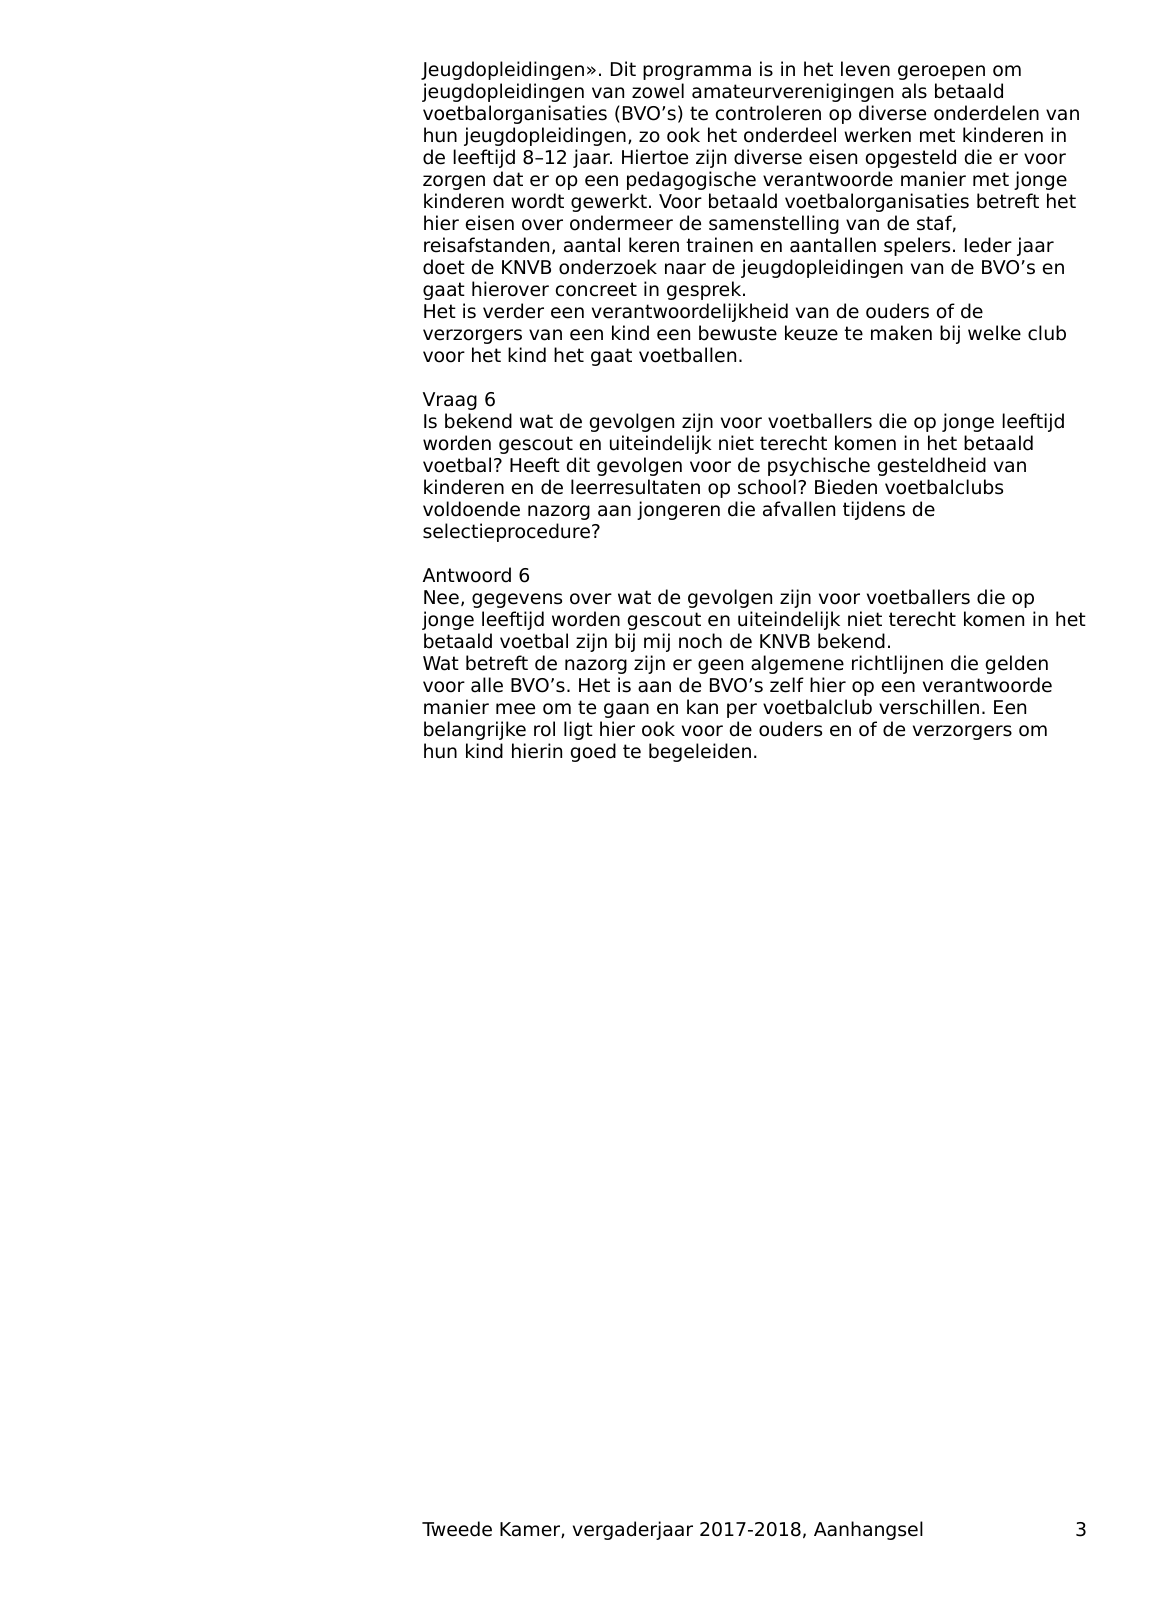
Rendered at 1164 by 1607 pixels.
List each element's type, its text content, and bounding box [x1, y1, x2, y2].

text Wat betreft de nazorg zijn er geen algemene richtlijnen die gelden voor alle BVO’s. Het is aan de BVO’s zelf hier op een verantwoorde manier mee om te gaan en kan per voetbalclub verschillen. Een belangrijke rol ligt hier ook voor de ouders en of de verzorgers om hun kind hierin goed te begeleiden. [422, 653, 1087, 763]
text Antwoord 6 [422, 565, 1087, 587]
text Het is verder een verantwoordelijkheid van de ouders of de verzorgers van een kind een bewuste keuze te maken bij welke club voor het kind het gaat voetballen. [422, 301, 1087, 367]
text Jeugdopleidingen». Dit programma is in het leven geroepen om jeugdopleidingen van zowel amateurverenigingen als betaald voetbalorganisaties (BVO’s) te controleren op diverse onderdelen van hun jeugdopleidingen, zo ook het onderdeel werken met kinderen in de leeftijd 8–12 jaar. Hiertoe zijn diverse eisen opgesteld die er voor zorgen dat er op een pedagogische verantwoorde manier met jonge kinderen wordt gewerkt. Voor betaald voetbalorganisaties betreft het hier eisen over ondermeer de samenstelling van de staf, reisafstanden, aantal keren trainen en aantallen spelers. Ieder jaar doet de KNVB onderzoek naar de jeugdopleidingen van de BVO’s en gaat hierover concreet in gesprek. [422, 59, 1087, 301]
text Nee, gegevens over wat de gevolgen zijn voor voetballers die op jonge leeftijd worden gescout en uiteindelijk niet terecht komen in het betaald voetbal zijn bij mij noch de KNVB bekend. [422, 587, 1087, 653]
text Vraag 6 [422, 389, 1087, 411]
text Is bekend wat de gevolgen zijn voor voetballers die op jonge leeftijd worden gescout en uiteindelijk niet terecht komen in het betaald voetbal? Heeft dit gevolgen voor de psychische gesteldheid van kinderen en de leerresultaten op school? Bieden voetbalclubs voldoende nazorg aan jongeren die afvallen tijdens de selectieprocedure? [422, 411, 1087, 543]
